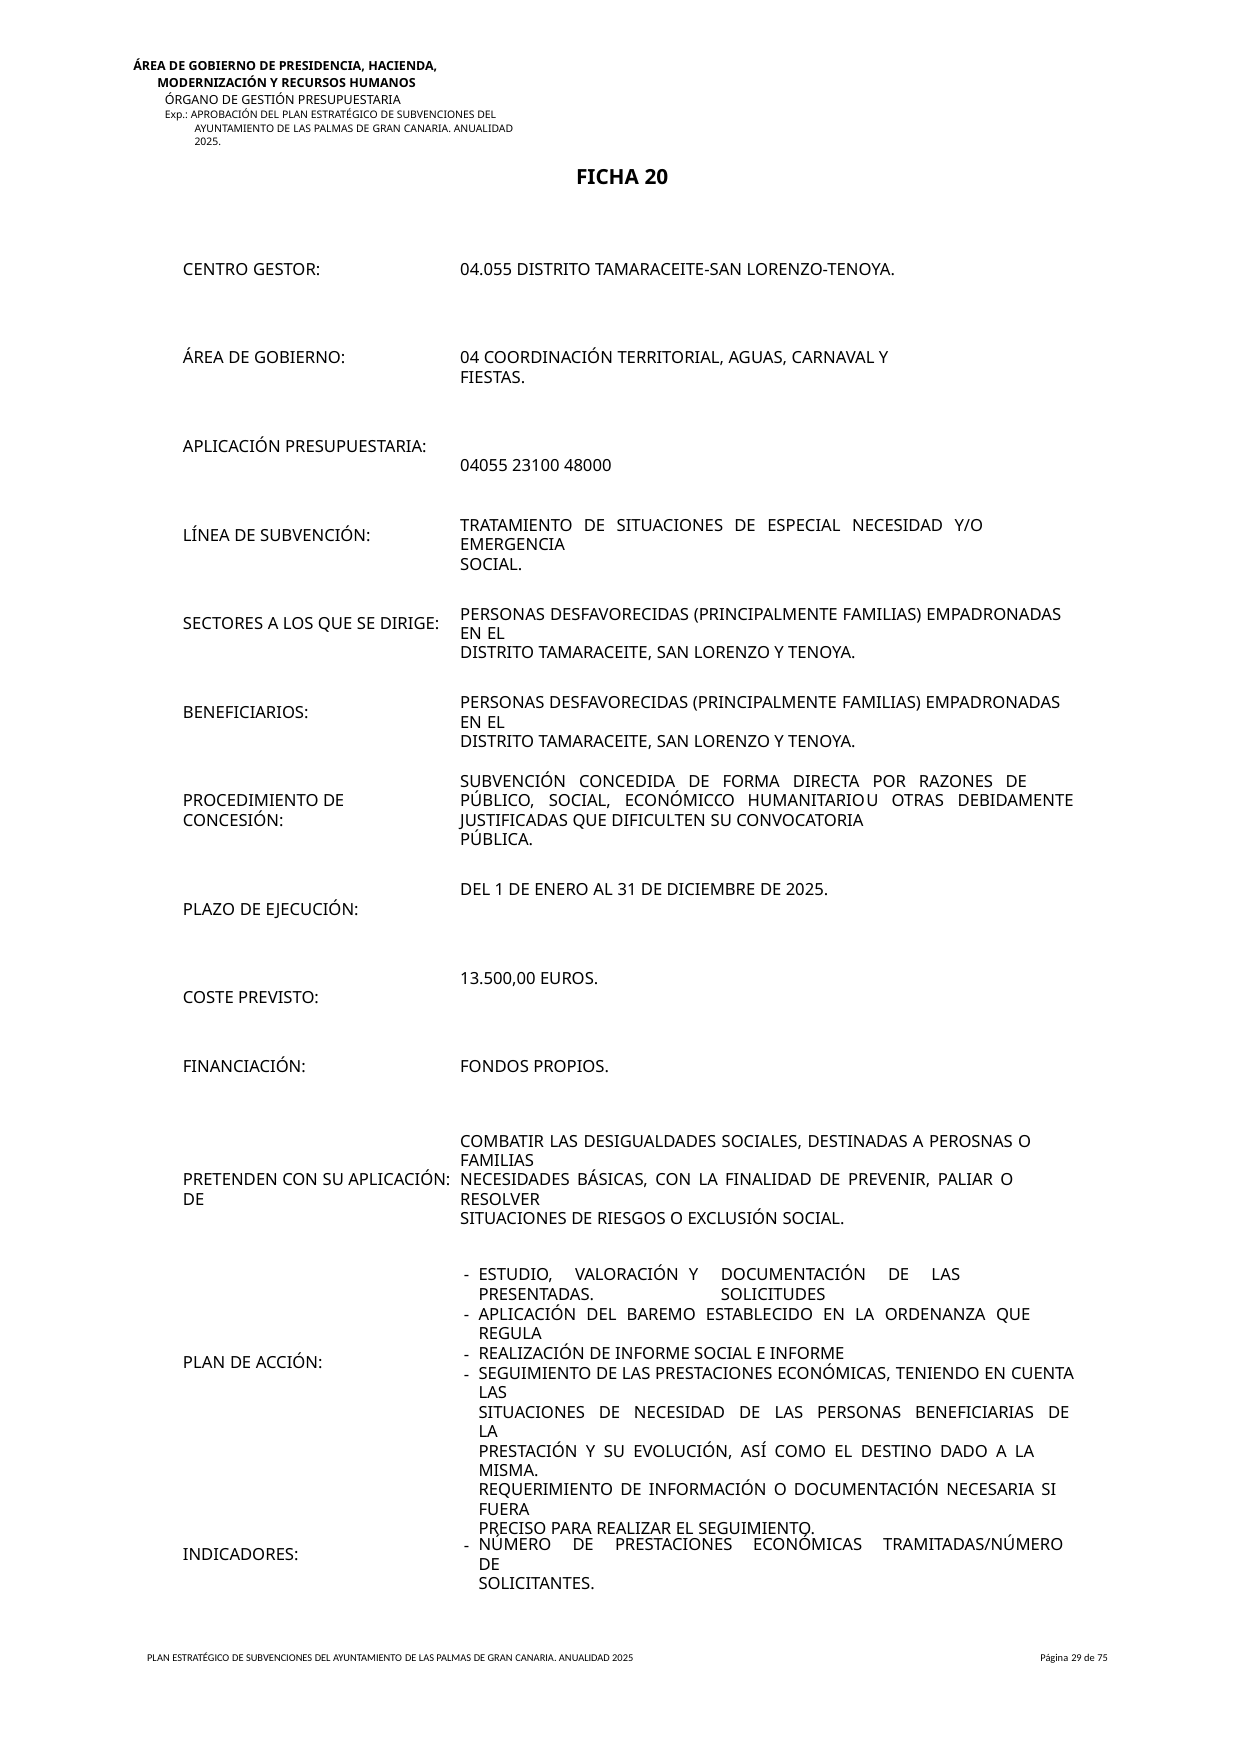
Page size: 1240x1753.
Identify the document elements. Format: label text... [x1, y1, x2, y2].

text - [463, 1264, 494, 1285]
text ÓRGANO DE GESTIÓN PRESUPUESTARIA [164, 93, 542, 107]
text DISTRITO TAMARACEITE, SAN LORENZO Y TENOYA. [460, 732, 1083, 751]
text PLAZO DE EJECUCIÓN: [183, 899, 449, 919]
text O [724, 795, 731, 805]
text DOCUMENTACIÓN DE LAS SOLICITUDES [721, 1265, 1083, 1304]
text 13.500,00 EUROS. [460, 969, 618, 988]
text FICHA 20 [576, 165, 689, 189]
text FONDOS PROPIOS. [460, 1057, 620, 1077]
text FINANCIACIÓN: [183, 1057, 320, 1077]
text INDICADORES: [183, 1544, 312, 1564]
text LÍNEA DE SUBVENCIÓN: [183, 526, 448, 545]
text PRESTACIÓN Y SU EVOLUCIÓN, ASÍ COMO EL DESTINO DADO A LA MISMA. [478, 1442, 1083, 1480]
text REQUERIMIENTO DE INFORMACIÓN O DOCUMENTACIÓN NECESARIA SI FUERA [478, 1480, 1083, 1519]
text NECESIDADES BÁSICAS, CON LA FINALIDAD DE PREVENIR, PALIAR O RESOLVER [460, 1170, 1083, 1209]
text PERSONAS DESFAVORECIDAS (PRINCIPALMENTE FAMILIAS) EMPADRONADAS EN EL [460, 604, 1083, 643]
text HUMANITARIO [747, 791, 866, 811]
text REALIZACIÓN DE INFORME SOCIAL E INFORME PROPUESTA. [478, 1344, 935, 1364]
text APLICACIÓN DEL BAREMO ESTABLECIDO EN LA ORDENANZA QUE REGULA [478, 1304, 1083, 1343]
text Página 29 de 75 [1040, 1652, 1123, 1664]
text O [722, 791, 747, 811]
text SUBVENCIÓN CONCEDIDA DE FORMA DIRECTA POR RAZONES DE INTERÉS [460, 772, 1083, 791]
text BENEFICIARIOS: [183, 703, 448, 722]
text SEGUIMIENTO DE LAS PRESTACIONES ECONÓMICAS, TENIENDO EN CUENTA LAS [478, 1364, 1083, 1403]
text MODERNIZACIÓN Y RECURSOS HUMANOS [157, 76, 440, 90]
text ÁREA DE GOBIERNO: [183, 348, 359, 368]
text JUSTIFICADAS QUE DIFICULTEN SU CONVOCATORIA PÚBLICA. [460, 811, 935, 850]
text PLAN ESTRATÉGICO DE SUBVENCIONES DEL AYUNTAMIENTO DE LAS PALMAS DE GRAN CANARIA. ANUALIDAD 2025 [147, 1652, 661, 1664]
text U [866, 791, 891, 811]
text 04.055 DISTRITO TAMARACEITE-SAN LORENZO-TENOYA. [460, 259, 957, 279]
text ESTUDIO, VALORACIÓN [478, 1265, 688, 1284]
text - [463, 1343, 478, 1364]
text Y [688, 1265, 721, 1284]
text COSTE PREVISTO: [183, 988, 449, 1008]
text SOLICITANTES. [478, 1574, 1083, 1594]
text SECTORES A LOS QUE SE DIRIGE: [183, 614, 448, 634]
text - [463, 1303, 478, 1324]
text Exp.: APROBACIÓN DEL PLAN ESTRATÉGICO DE SUBVENCIONES DEL [164, 109, 542, 121]
text 04 COORDINACIÓN TERRITORIAL, AGUAS, CARNAVAL Y FIESTAS. [460, 348, 957, 387]
text DISTRITO TAMARACEITE, SAN LORENZO Y TENOYA. [460, 643, 1083, 663]
text TRATAMIENTO DE SITUACIONES DE ESPECIAL NECESIDAD Y/O EMERGENCIA [460, 516, 1083, 555]
text SITUACIONES DE NECESIDAD DE LAS PERSONAS BENEFICIARIAS DE LA [478, 1403, 1083, 1442]
text COMBATIR LAS DESIGUALDADES SOCIALES, DESTINADAS A PEROSNAS O FAMILIAS [460, 1132, 1083, 1170]
text ESTAS PRESTACIONES. [568, 1343, 1083, 1363]
text PRETENDEN CON SU APLICACIÓN: [183, 1170, 455, 1190]
text OTRAS DEBIDAMENTE [891, 791, 1083, 811]
text ÁREA DE GOBIERNO DE PRESIDENCIA, HACIENDA, [133, 59, 440, 73]
text 04055 23100 48000 [460, 456, 957, 476]
text OBJETIVOS Y EFECTOS QUE SE CARENTES DE RECURSOS ECONÓMICOS PROPIOS PARA LA ATENCIÓN DE [183, 1171, 460, 1209]
text PRECISO PARA REALIZAR EL SEGUIMIENTO. [478, 1519, 1083, 1535]
text APLICACIÓN PRESUPUESTARIA: [183, 437, 448, 456]
text PERSONAS DESFAVORECIDAS (PRINCIPALMENTE FAMILIAS) EMPADRONADAS EN EL [460, 693, 1083, 732]
text PROCEDIMIENTO DE CONCESIÓN: [183, 791, 449, 830]
text PLAN DE ACCIÓN: [183, 1353, 337, 1372]
text - [463, 1364, 478, 1384]
text PRESENTADAS. [478, 1284, 721, 1304]
text AYUNTAMIENTO DE LAS PALMAS DE GRAN CANARIA. ANUALIDAD 2025. [194, 123, 542, 147]
text CENTRO GESTOR: [183, 259, 338, 279]
text DEL 1 DE ENERO AL 31 DE DICIEMBRE DE 2025. [460, 880, 828, 899]
text - [463, 1534, 494, 1556]
text SOCIAL. [460, 555, 1083, 574]
text NÚMERO DE PRESTACIONES ECONÓMICAS TRAMITADAS/NÚMERO DE [478, 1535, 1083, 1574]
text PÚBLICO, SOCIAL, ECONÓMICO [460, 791, 722, 811]
text SITUACIONES DE RIESGOS O EXCLUSIÓN SOCIAL. [460, 1209, 1083, 1229]
